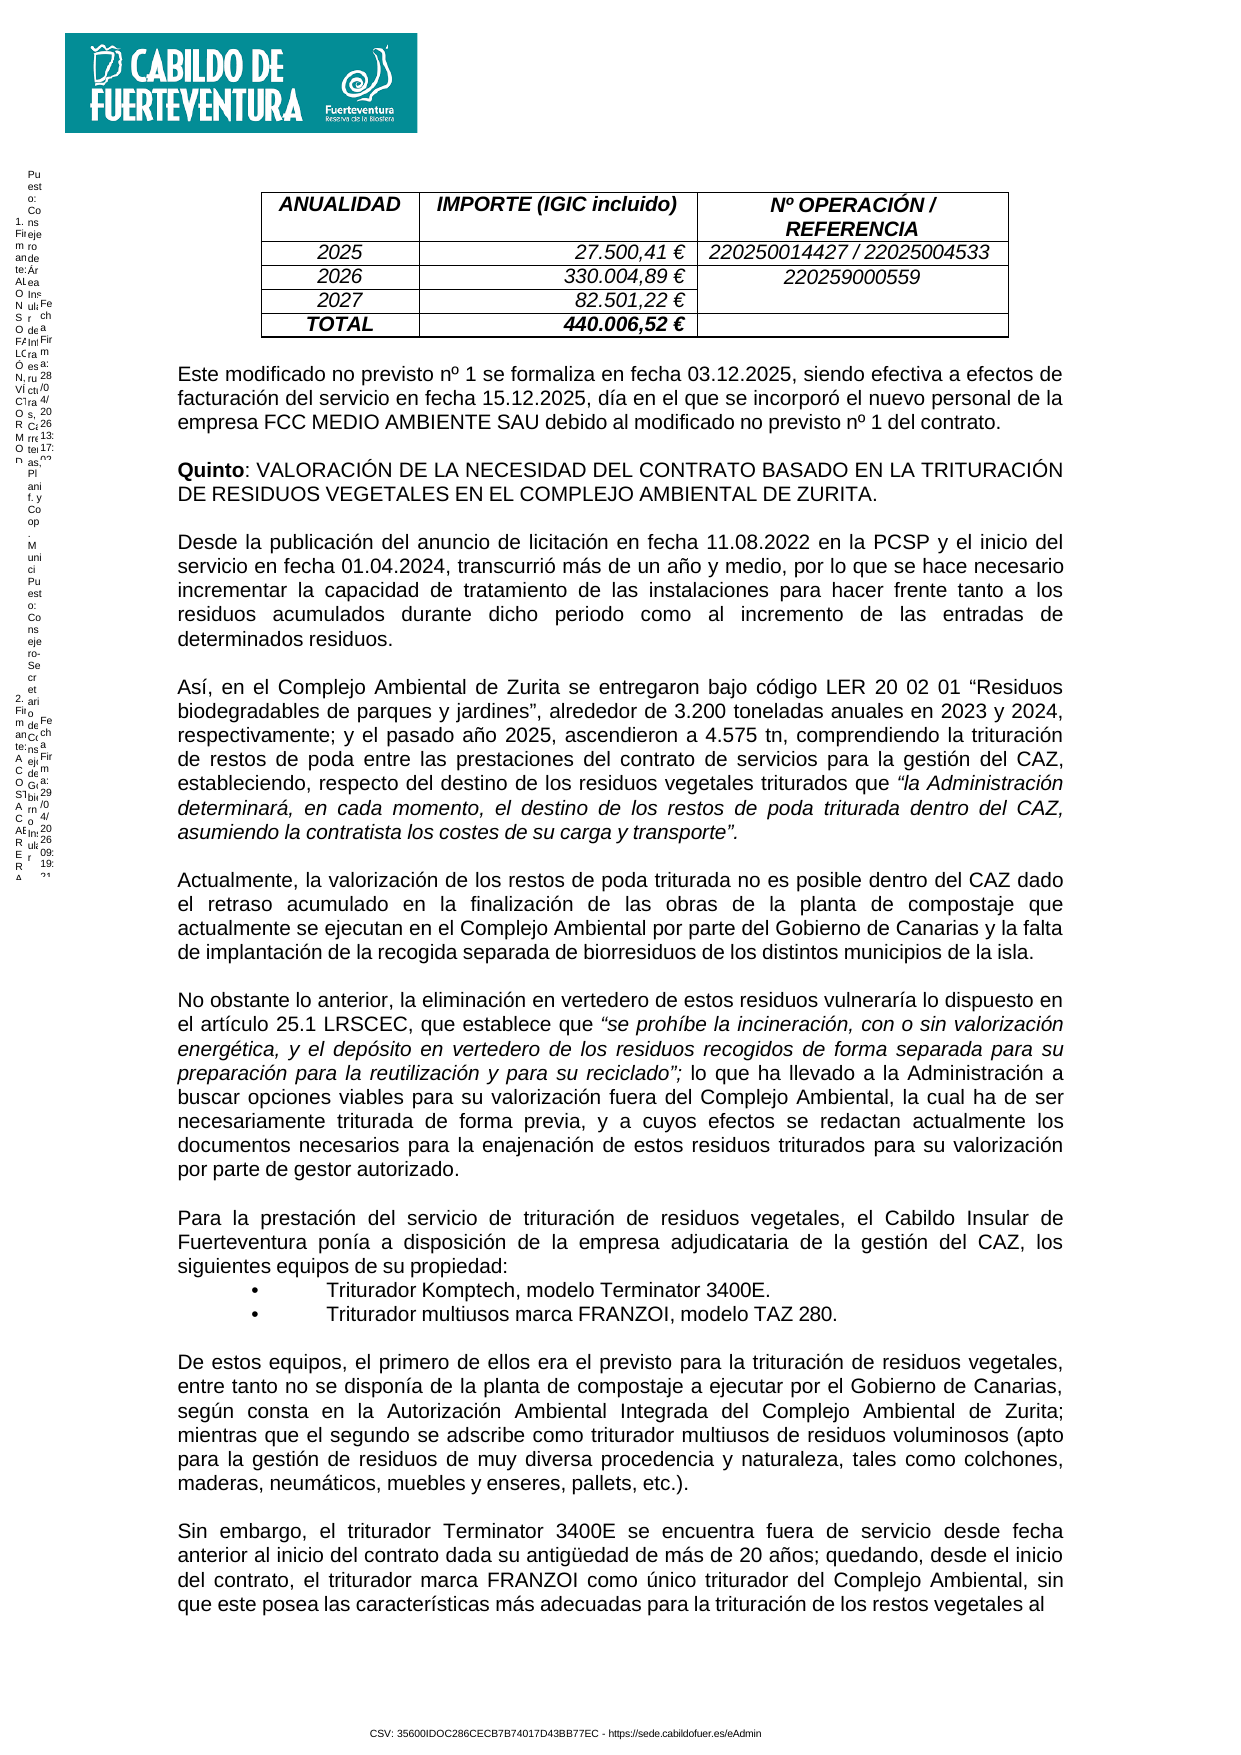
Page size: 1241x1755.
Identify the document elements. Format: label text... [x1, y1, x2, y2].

text Fecha Firma: 29/04/2026 09:19:21 [40, 714, 54, 876]
table_cell 2026 [262, 266, 419, 289]
table_cell 440.006,52 € [420, 314, 697, 336]
table_cell TOTAL [262, 314, 419, 336]
text Desde la publicación del anuncio de licitación en fecha 11.08.2022 en la PCSP y el inicio del servicio en fecha 01.04.2024, transcurrió más de un año y medio, por lo que se hace necesario incrementar la capacidad de tratamiento de las instalaciones para hacer frente tanto a los residuos acumulados durante dicho periodo como al incremento de las entradas de determinados residuos. [177, 530, 1064, 651]
table_cell 27.500,41 € [420, 242, 697, 265]
table_cell 2025 [262, 242, 419, 265]
table_cell 2027 [262, 290, 419, 312]
table_header ANUALIDAD [262, 193, 419, 241]
text De estos equipos, el primero de ellos era el previsto para la trituración de residuos vegetales, entre tanto no se disponía de la planta de compostaje a ejecutar por el Gobierno de Canarias, según consta en la Autorización Ambiental Integrada del Complejo Ambiental de Zurita; mientras que el segundo se adscribe como triturador multiusos de residuos voluminosos (apto para la gestión de residuos de muy diversa procedencia y naturaleza, tales como colchones, maderas, neumáticos, muebles y enseres, pallets, etc.). [177, 1350, 1064, 1495]
text Sin embargo, el triturador Terminator 3400E se encuentra fuera de servicio desde fecha anterior al inicio del contrato dada su antigüedad de más de 20 años; quedando, desde el inicio del contrato, el triturador marca FRANZOI como único triturador del Complejo Ambiental, sin que este posea las características más adecuadas para la trituración de los restos vegetales al [177, 1519, 1064, 1616]
list Triturador multiusos marca FRANZOI, modelo TAZ 280. [251, 1302, 1078, 1326]
table_header IMPORTE (IGIC incluido) [420, 193, 697, 241]
table_cell 330.004,89 € [420, 266, 697, 289]
table_cell 82.501,22 € [420, 290, 697, 312]
table_cell [698, 314, 1008, 336]
text Quinto: VALORACIÓN DE LA NECESIDAD DEL CONTRATO BASADO EN LA TRITURACIÓN DE RESIDUOS VEGETALES EN EL COMPLEJO AMBIENTAL DE ZURITA. [177, 458, 1064, 506]
text Para la prestación del servicio de trituración de residuos vegetales, el Cabildo Insular de Fuerteventura ponía a disposición de la empresa adjudicataria de la gestión del CAZ, los siguientes equipos de su propiedad: [177, 1206, 1064, 1278]
text Puesto: Consejero de Área Insular de Infraestructuras, Carreteras, Planif. y Coop. Munici Puesto: Consejero-Secretario del Consejo de Gobierno Insular [28, 169, 42, 863]
text Así, en el Complejo Ambiental de Zurita se entregaron bajo código LER 20 02 01 “Residuos biodegradables de parques y jardines”, alrededor de 3.200 toneladas anuales en 2023 y 2024, respectivamente; y el pasado año 2025, ascendieron a 4.575 tn, comprendiendo la trituración de restos de poda entre las prestaciones del contrato de servicios para la gestión del CAZ, estableciendo, respecto del destino de los residuos vegetales triturados que “la Administración determinará, en cada momento, el destino de los restos de poda triturada dentro del CAZ, asumiendo la contratista los costes de su carga y transporte”. [177, 674, 1064, 844]
table_cell 220259000559 [698, 266, 1008, 312]
text No obstante lo anterior, la eliminación en vertedero de estos residuos vulneraría lo dispuesto en el artículo 25.1 LRSCEC, que establece que “se prohíbe la incineración, con o sin valorización energética, y el depósito en vertedero de los residuos recogidos de forma separada para su preparación para la reutilización y para su reciclado”; lo que ha llevado a la Administración a buscar opciones viables para su valorización fuera del Complejo Ambiental, la cual ha de ser necesariamente triturada de forma previa, y a cuyos efectos se redactan actualmente los documentos necesarios para la enajenación de estos residuos triturados para su valorización por parte de gestor autorizado. [177, 988, 1064, 1181]
text 2.Firmante: ACOSTA CABRERA, BLAS [15, 693, 29, 879]
text 1.Firmante: ALONSO FALCÓN, VÍCTOR MODESTO [15, 216, 26, 462]
text Fecha Firma: 28/04/2026 13:17:02 [40, 298, 54, 460]
text Actualmente, la valorización de los restos de poda triturada no es posible dentro del CAZ dado el retraso acumulado en la finalización de las obras de la planta de compostaje que actualmente se ejecutan en el Complejo Ambiental por parte del Gobierno de Canarias y la falta de implantación de la recogida separada de biorresiduos de los distintos municipios de la isla. [177, 867, 1064, 964]
table_header Nº OPERACIÓN / REFERENCIA [698, 193, 1008, 241]
list Triturador Komptech, modelo Terminator 3400E. [251, 1278, 1078, 1302]
text Este modificado no previsto nº 1 se formaliza en fecha 03.12.2025, siendo efectiva a efectos de facturación del servicio en fecha 15.12.2025, día en el que se incorporó el nuevo personal de la empresa FCC MEDIO AMBIENTE SAU debido al modificado no previsto nº 1 del contrato. [177, 361, 1064, 434]
table_cell 220250014427 / 22025004533 [698, 242, 1008, 265]
